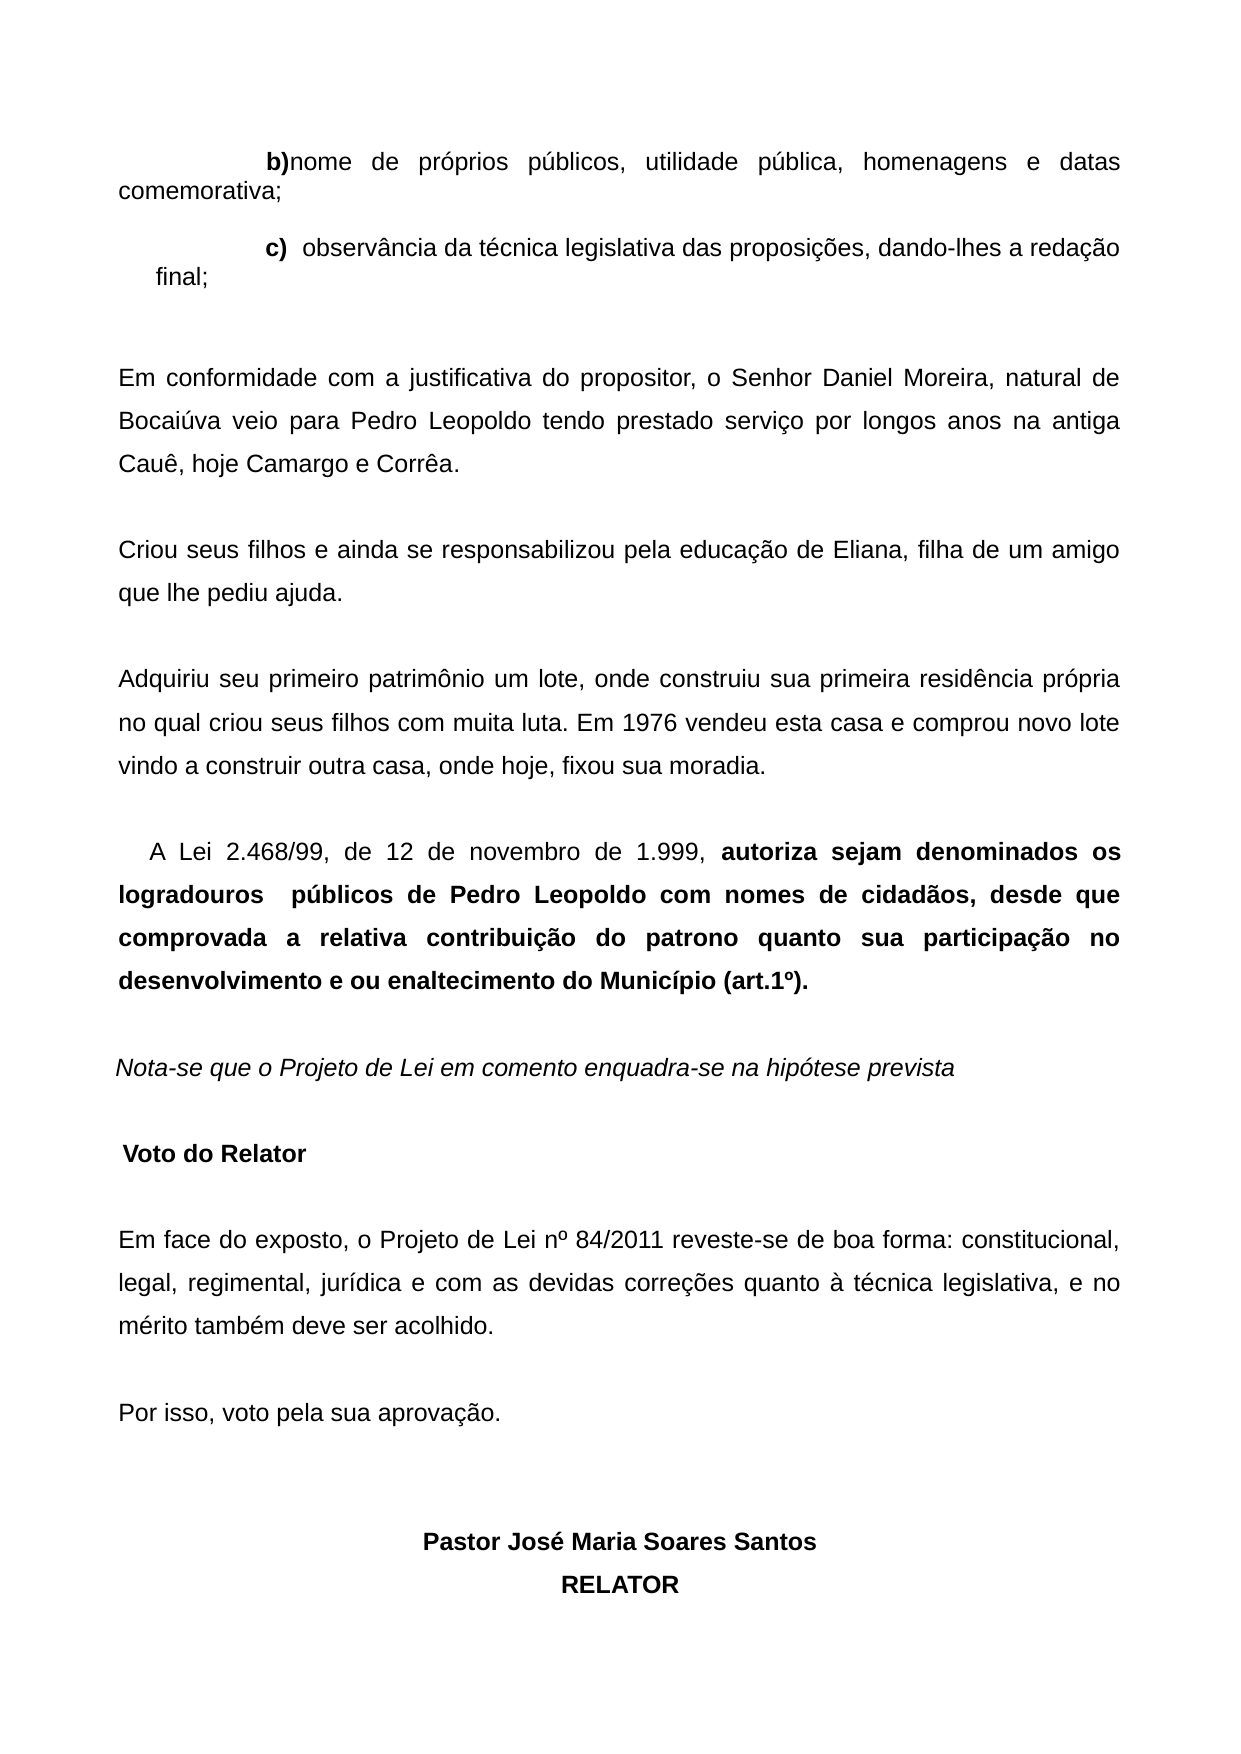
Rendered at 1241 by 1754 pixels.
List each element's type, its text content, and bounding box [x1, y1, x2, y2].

text RELATOR [81, 1570, 1122, 1599]
text Nota-se que o Projeto de Lei em comento enquadra-se na hipótese prevista [81, 1052, 1122, 1081]
text Voto do Relator [81, 1139, 1122, 1167]
text b)nome de próprios públicos, utilidade pública, homenagens e datas comemorativa; [118, 147, 1122, 204]
text A Lei 2.468/99, de 12 de novembro de 1.999, autoriza sejam denominados os logradouros públicos de Pedro Leopoldo com nomes de cidadãos, desde que comprovada a relativa contribuição do patrono quanto sua participação no desenvolvimento e ou enaltecimento do Município (art.1º). [81, 837, 1122, 995]
text Por isso, voto pela sua aprovação. [118, 1397, 1122, 1426]
text Criou seus filhos e ainda se responsabilizou pela educação de Eliana, filha de um amigo que lhe pediu ajuda. [118, 535, 1122, 607]
text Pastor José Maria Soares Santos [81, 1527, 1122, 1556]
text Em face do exposto, o Projeto de Lei nº 84/2011 reveste-se de boa forma: constitucional, legal, regimental, jurídica e com as devidas correções quanto à técnica legislativa, e no mérito também deve ser acolhido. [81, 1225, 1122, 1340]
text Adquiriu seu primeiro patrimônio um lote, onde construiu sua primeira residência própria no qual criou seus filhos com muita luta. Em 1976 vendeu esta casa e comprou novo lote vindo a construir outra casa, onde hoje, fixou sua moradia. [81, 664, 1122, 779]
text c) observância da técnica legislativa das proposições, dando-lhes a redação final; [118, 233, 1122, 291]
text Em conformidade com a justificativa do propositor, o Senhor Daniel Moreira, natural de Bocaiúva veio para Pedro Leopoldo tendo prestado serviço por longos anos na antiga Cauê, hoje Camargo e Corrêa. [118, 362, 1122, 477]
